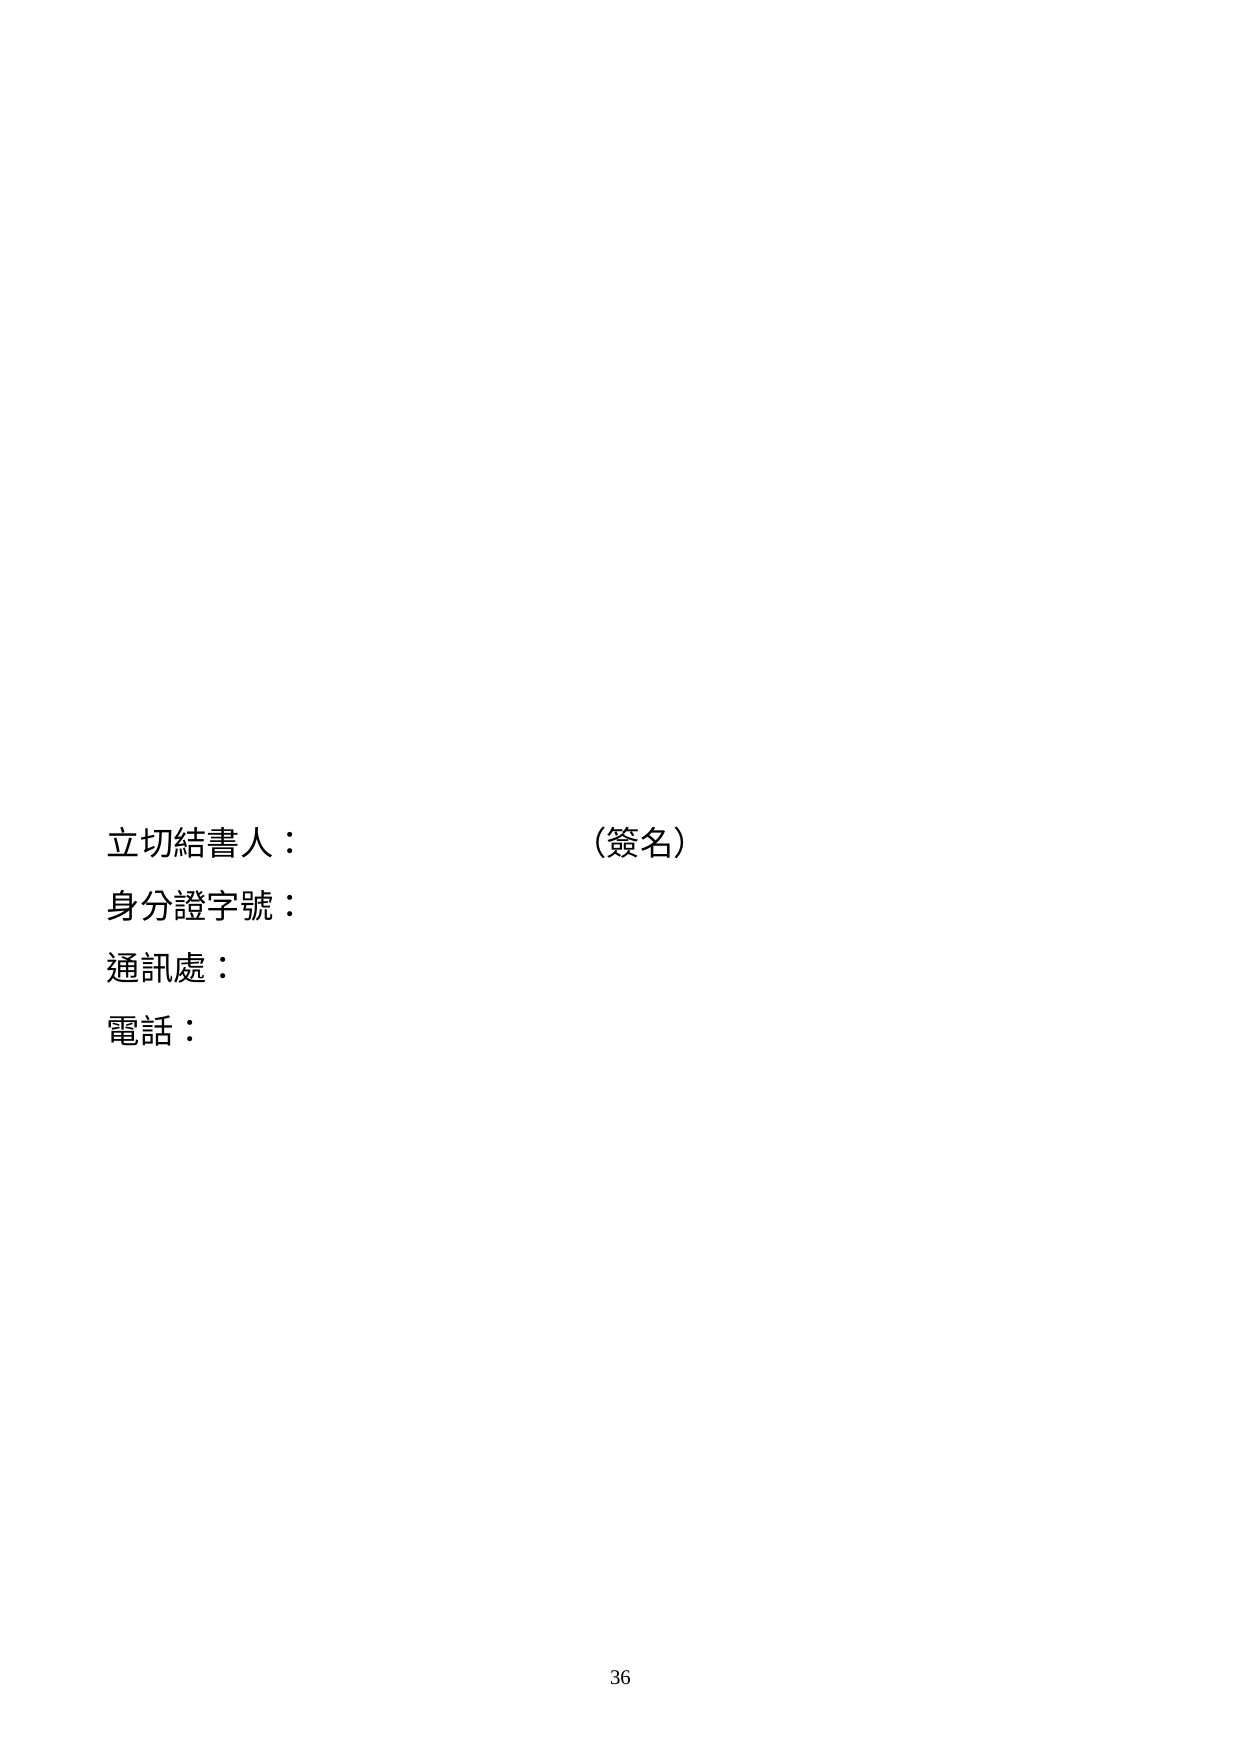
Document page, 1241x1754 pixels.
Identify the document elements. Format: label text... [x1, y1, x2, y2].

text 電話： [106, 987, 1134, 1050]
text 立切結書人： （簽名） [106, 800, 1134, 862]
text 身分證字號： [106, 862, 1134, 925]
text 通訊處： [106, 925, 1134, 987]
